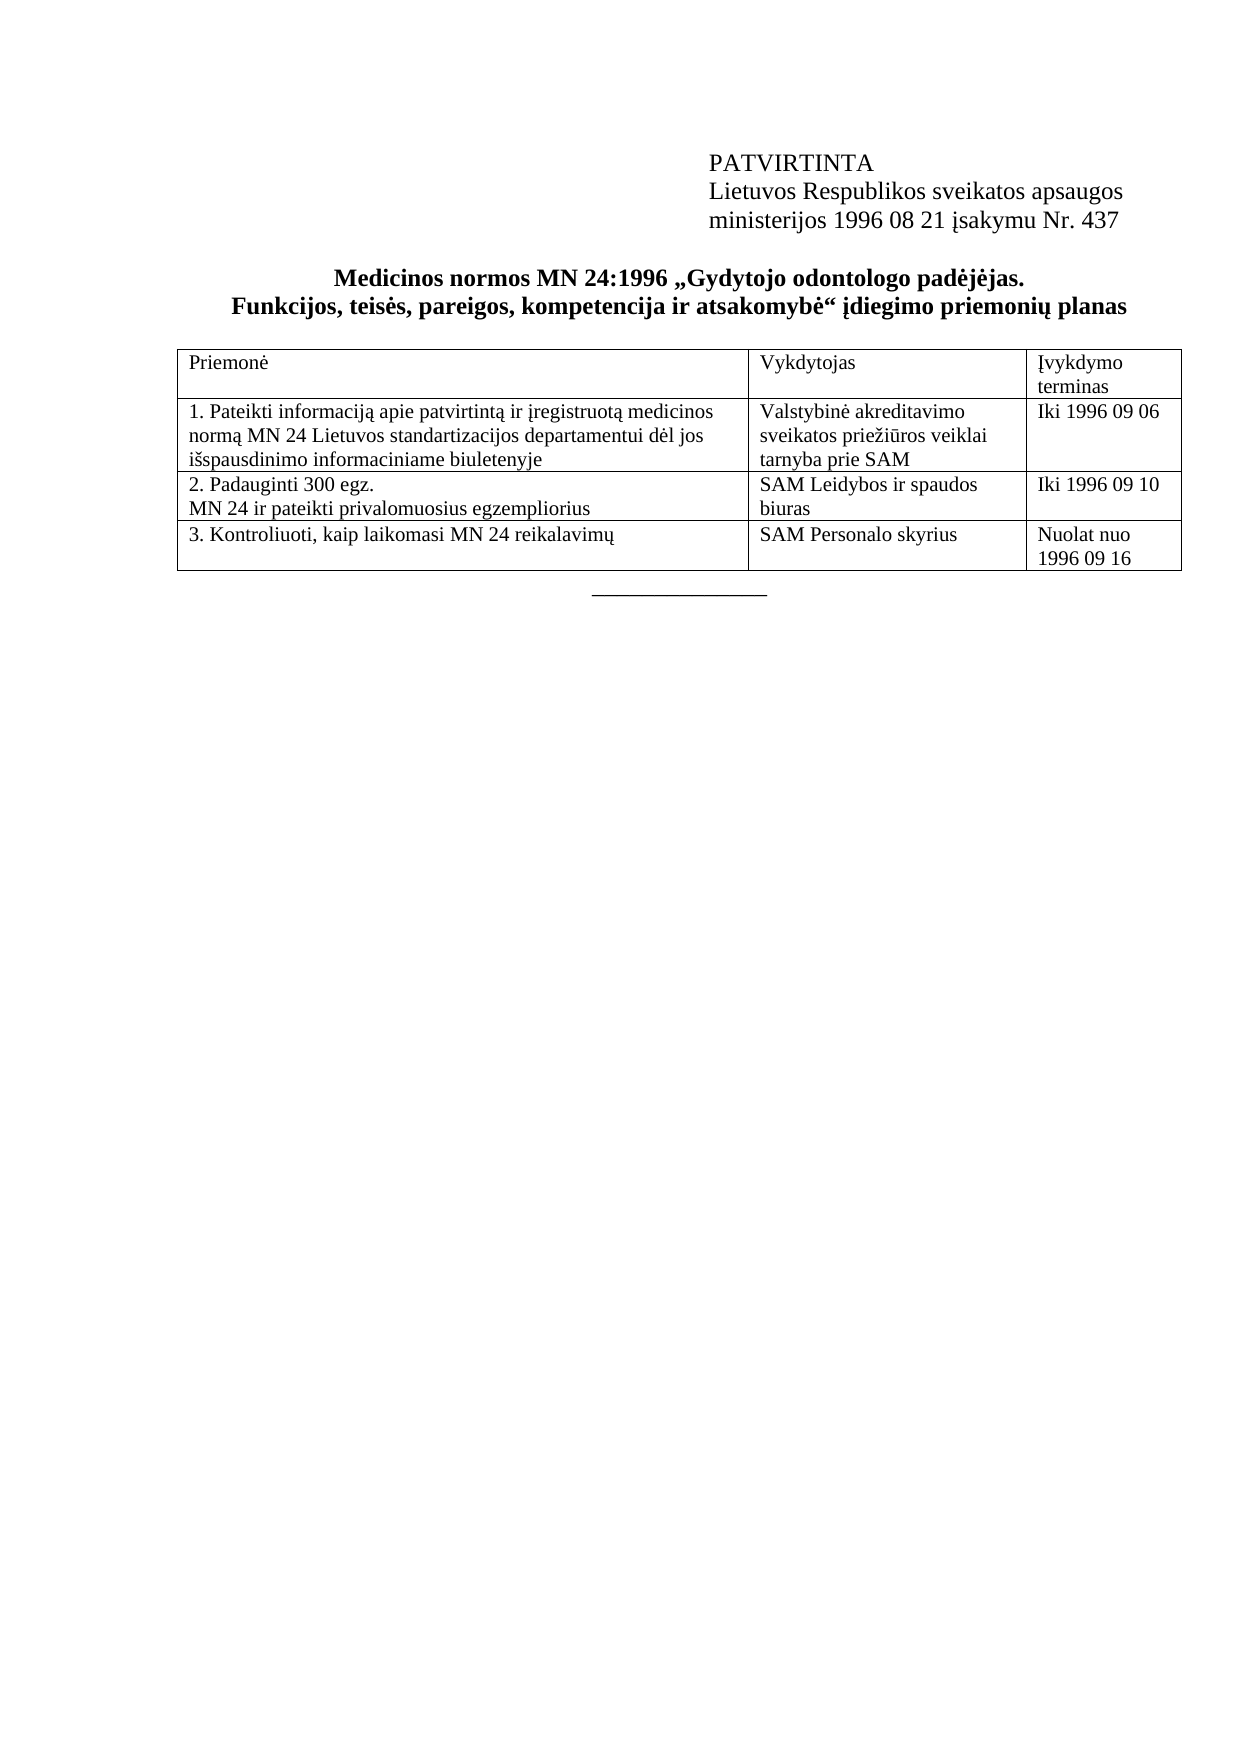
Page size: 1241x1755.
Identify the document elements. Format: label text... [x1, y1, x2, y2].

table_header Įvykdymo terminas [1027, 350, 1181, 398]
table_cell Iki 1996 09 06 [1027, 399, 1181, 471]
table_cell SAM Personalo skyrius [749, 521, 1026, 569]
text ______________ [177, 571, 1181, 599]
table_header Priemonė [178, 350, 748, 398]
table_cell Valstybinė akreditavimo sveikatos priežiūros veiklai tarnyba prie SAM [749, 399, 1026, 471]
text Funkcijos, teisės, pareigos, kompetencija ir atsakomybė“ įdiegimo priemonių planas [177, 291, 1181, 320]
table_cell 2. Padauginti 300 egz. MN 24 ir pateikti privalomuosius egzempliorius [178, 472, 748, 520]
text Lietuvos Respublikos sveikatos apsaugos [177, 176, 1181, 205]
text ministerijos 1996 08 21 įsakymu Nr. 437 [177, 205, 1181, 234]
text Medicinos normos MN 24:1996 „Gydytojo odontologo padėjėjas. [177, 263, 1181, 291]
table_cell 1. Pateikti informaciją apie patvirtintą ir įregistruotą medicinos normą MN 24 Lietuvos standartizacijos departamentui dėl jos išspausdinimo informaciniame biuletenyje [178, 399, 748, 471]
table_cell SAM Leidybos ir spaudos biuras [749, 472, 1026, 520]
table_cell Iki 1996 09 10 [1027, 472, 1181, 520]
table_header Vykdytojas [749, 350, 1026, 398]
table_cell Nuolat nuo 1996 09 16 [1027, 521, 1181, 569]
text PATVIRTINTA [177, 148, 1181, 176]
table_cell 3. Kontroliuoti, kaip laikomasi MN 24 reikalavimų [178, 521, 748, 569]
